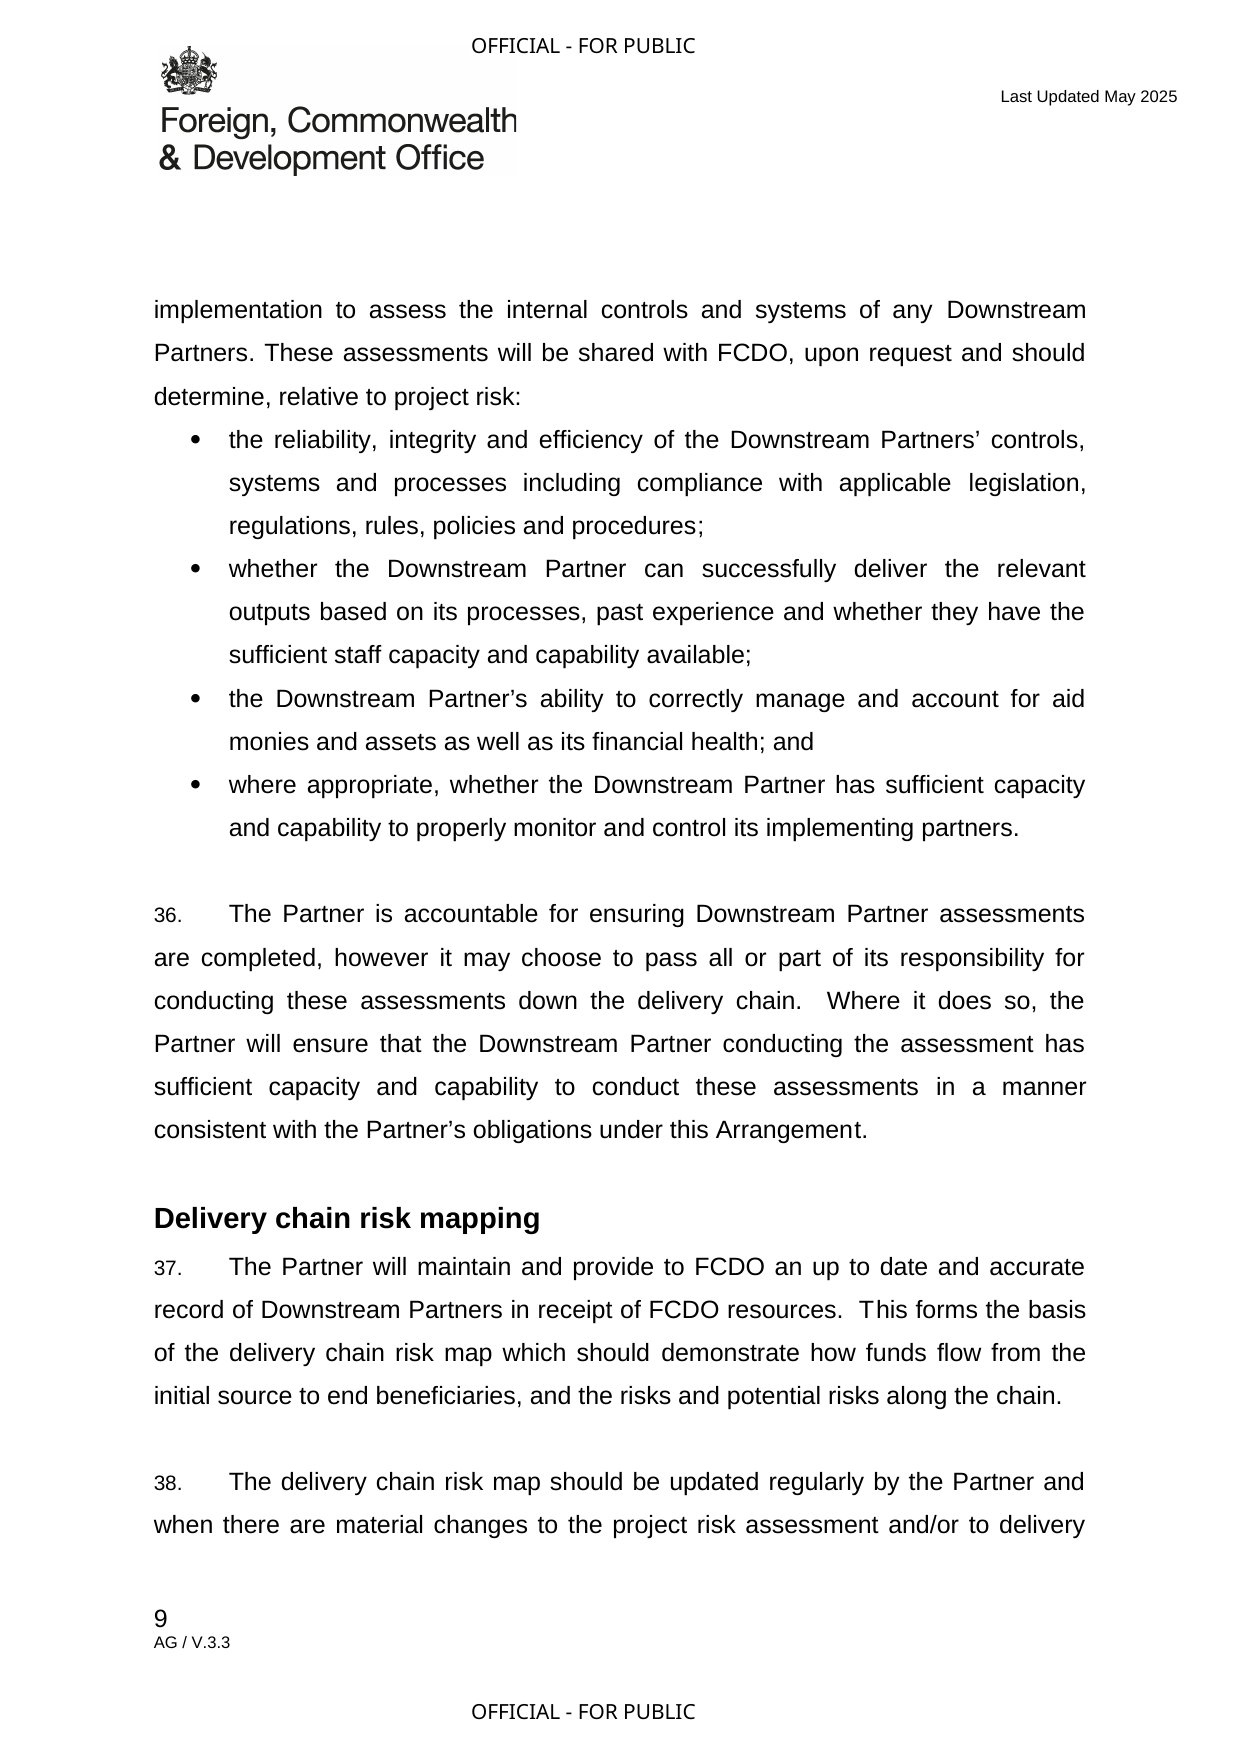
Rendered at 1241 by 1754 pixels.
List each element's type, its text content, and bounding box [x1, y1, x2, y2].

list the Downstream Partner’s ability to correctly manage and account for aid monies and assets as well as its financial health; and [191, 684, 1087, 756]
text Delivery chain risk mapping [153, 1201, 1087, 1235]
list where appropriate, whether the Downstream Partner has sufficient capacity and capability to properly monitor and control its implementing partners. [191, 770, 1087, 842]
list implementation to assess the internal controls and systems of any Downstream Partners. These assessments will be shared with FCDO, upon request and should determine, relative to project risk: [153, 295, 1087, 410]
list The Partner is accountable for ensuring Downstream Partner assessments are completed, however it may choose to pass all or part of its responsibility for conducting these assessments down the delivery chain. Where it does so, the Partner will ensure that the Downstream Partner conducting the assessment has sufficient capacity and capability to conduct these assessments in a manner consistent with the Partner’s obligations under this Arrangement. [153, 899, 1087, 1144]
list whether the Downstream Partner can successfully deliver the relevant outputs based on its processes, past experience and whether they have the sufficient staff capacity and capability available; [191, 554, 1087, 669]
list the reliability, integrity and efficiency of the Downstream Partners’ controls, systems and processes including compliance with applicable legislation, regulations, rules, policies and procedures; [191, 425, 1087, 540]
list The Partner will maintain and provide to FCDO an up to date and accurate record of Downstream Partners in receipt of FCDO resources. This forms the basis of the delivery chain risk map which should demonstrate how funds flow from the initial source to end beneficiaries, and the risks and potential risks along the chain. [153, 1252, 1087, 1410]
list The delivery chain risk map should be updated regularly by the Partner and when there are material changes to the project risk assessment and/or to delivery [153, 1467, 1087, 1539]
